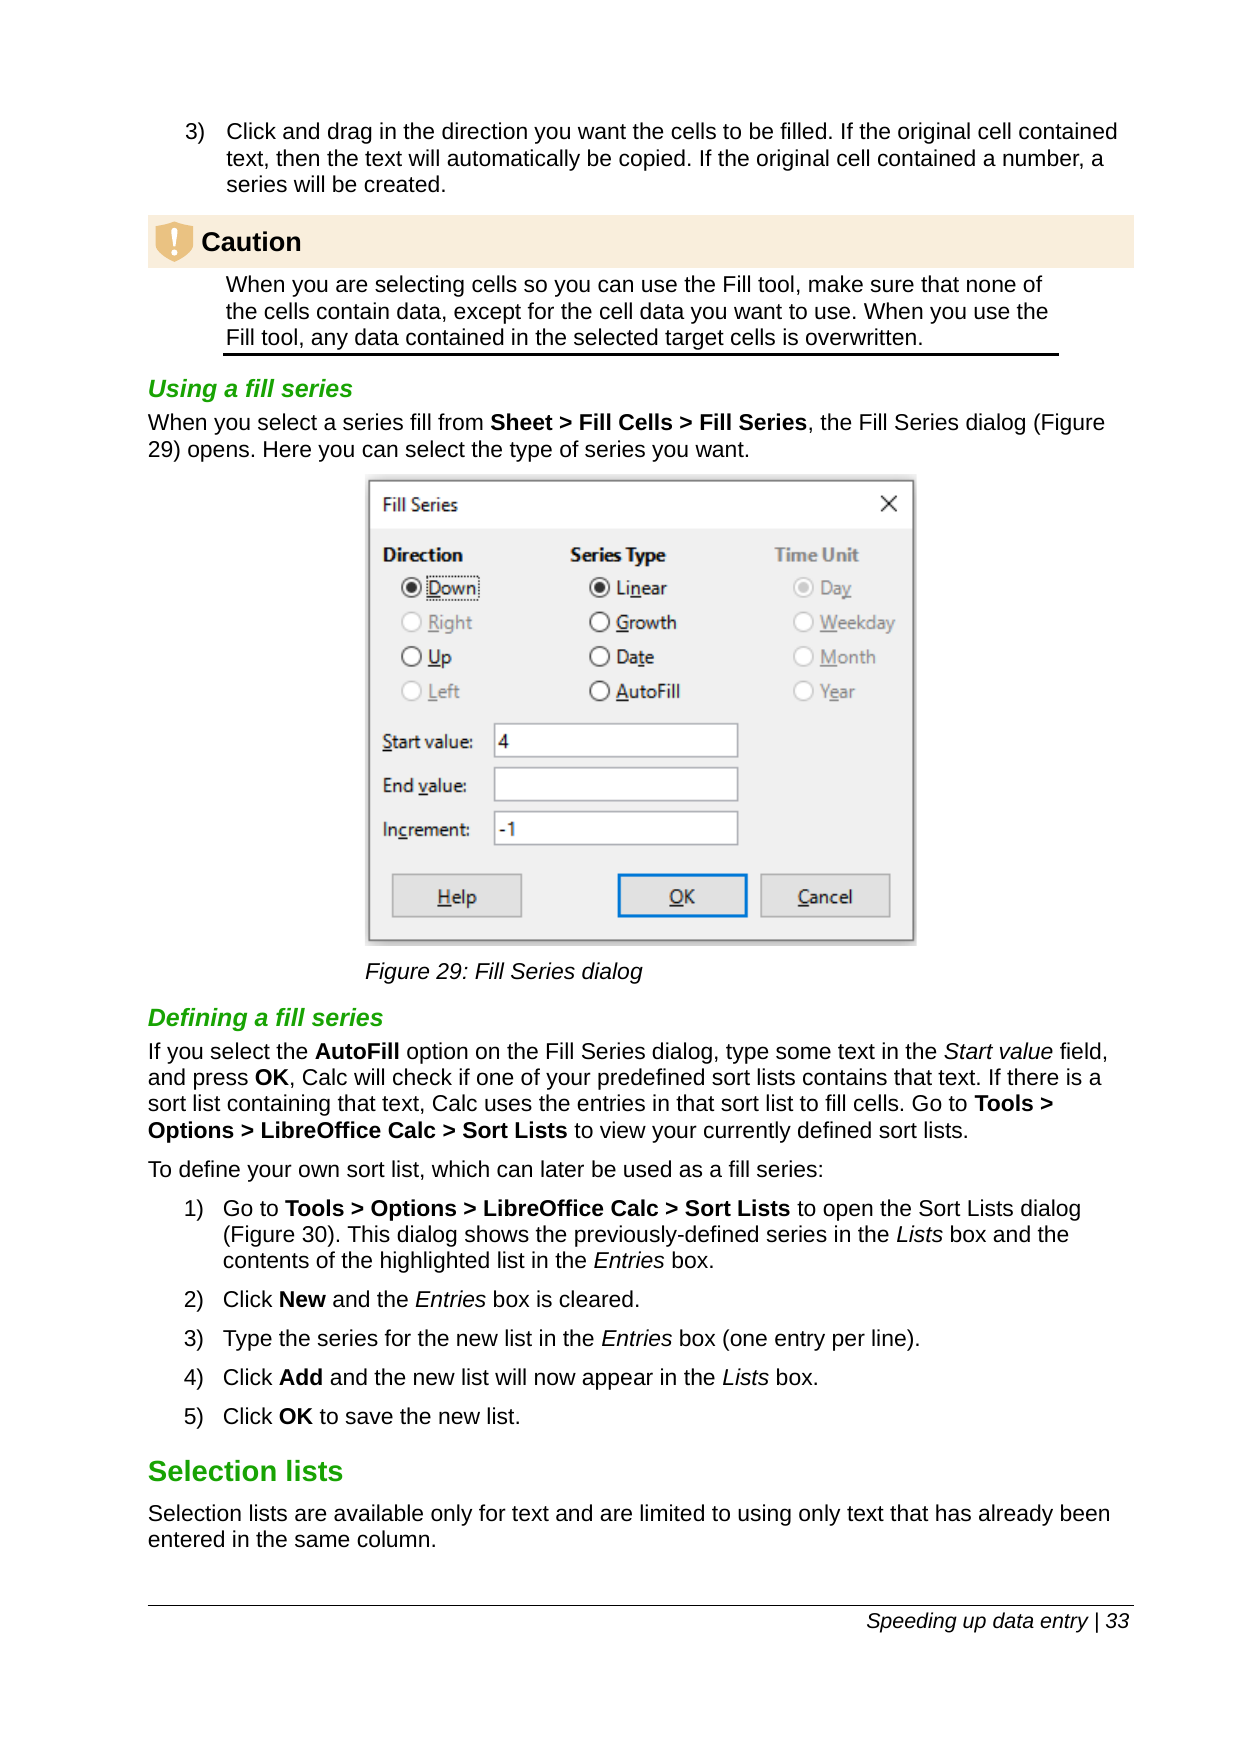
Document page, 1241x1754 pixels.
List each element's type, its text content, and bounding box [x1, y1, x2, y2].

subtitle Using a fill series [148, 374, 1134, 403]
text When you select a series fill from Sheet > Fill Cells > Fill Series, the Fill Series dialog (Figure 29) opens. Here you can select the type of series you want. [148, 409, 1134, 462]
text Selection lists are available only for text and are limited to using only text that has already been entered in the same column. [148, 1500, 1134, 1553]
subtitle Defining a fill series [148, 1003, 1134, 1031]
list Click New and the Entries box is cleared. [204, 1286, 1134, 1312]
list Type the series for the new list in the Entries box (one entry per line). [204, 1325, 1134, 1351]
text Figure 29: Fill Series dialog [365, 958, 917, 984]
text When you are selecting cells so you can use the Fill tool, make sure that none of the cells contain data, except for the cell data you want to use. When you use the Fill tool, any data contained in the selected target cells is overwritten. [223, 268, 1059, 353]
list Click and drag in the direction you want the cells to be filled. If the original cell contained text, then the text will automatically be copied. If the original cell contained a number, a series will be created. [185, 118, 1134, 197]
subtitle Selection lists [148, 1454, 1134, 1487]
list Go to Tools > Options > LibreOffice Calc > Sort Lists to open the Sort Lists dialog (Figure 30). This dialog shows the previously-defined series in the Lists box and the contents of the highlighted list in the Entries box. [204, 1194, 1134, 1273]
list Click OK to save the new list. [204, 1403, 1134, 1429]
list If you select the AutoFill option on the Fill Series dialog, type some text in the Start value field, and press OK, Calc will check if one of your predefined sort lists contains that text. If there is a sort list containing that text, Calc uses the entries in that sort list to fill cells. Go to Tools > Options > LibreOffice Calc > Sort Lists to view your currently defined sort lists. [148, 1038, 1134, 1143]
list Click Add and the new list will now appear in the Lists box. [204, 1364, 1134, 1390]
list To define your own sort list, which can later be used as a fill series: [148, 1156, 1134, 1182]
picture [364, 474, 917, 946]
subtitle Caution [148, 215, 1134, 268]
